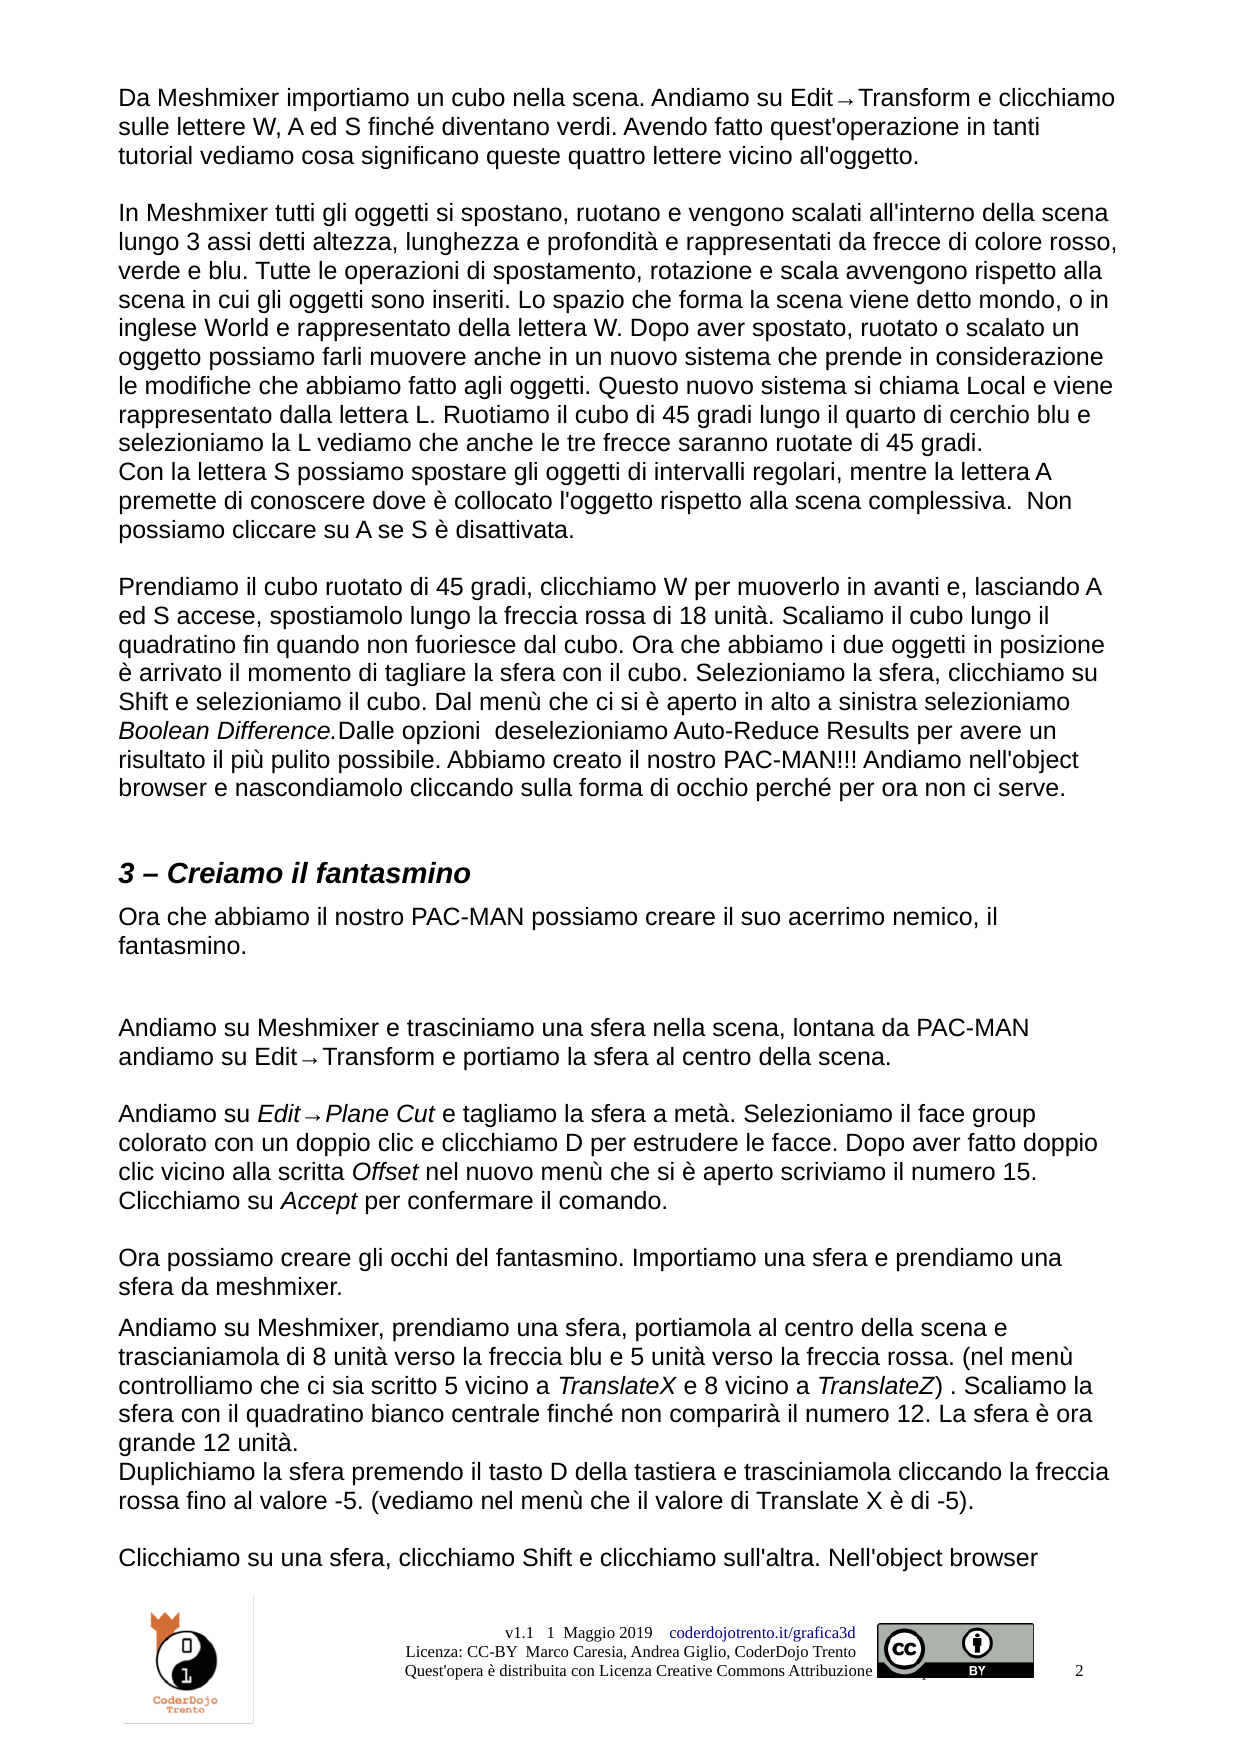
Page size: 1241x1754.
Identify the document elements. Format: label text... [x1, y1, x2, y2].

picture [123, 1596, 254, 1724]
text Ora che abbiamo il nostro PAC-MAN possiamo creare il suo acerrimo nemico, il fantasmino. [118, 902, 1122, 959]
text Andiamo su Meshmixer, prendiamo una sfera, portiamola al centro della scena e trascianiamola di 8 unità verso la freccia blu e 5 unità verso la freccia rossa. (nel menù controlliamo che ci sia scritto 5 vicino a TranslateX e 8 vicino a TranslateZ) . Scaliamo la sfera con il quadratino bianco centrale finché non comparirà il numero 12. La sfera è ora grande 12 unità. Duplichiamo la sfera premendo il tasto D della tastiera e trasciniamola cliccando la freccia rossa fino al valore -5. (vediamo nel menù che il valore di Translate X è di -5). Clicchiamo su una sfera, clicchiamo Shift e clicchiamo sull'altra. Nell'object browser [118, 1313, 1122, 1572]
subtitle 3 – Creiamo il fantasmino [118, 856, 1122, 889]
text Da Meshmixer importiamo un cubo nella scena. Andiamo su Edit→Transform e clicchiamo sulle lettere W, A ed S finché diventano verdi. Avendo fatto quest'operazione in tanti tutorial vediamo cosa significano queste quattro lettere vicino all'oggetto. In Meshmixer tutti gli oggetti si spostano, ruotano e vengono scalati all'interno della scena lungo 3 assi detti altezza, lunghezza e profondità e rappresentati da frecce di colore rosso, verde e blu. Tutte le operazioni di spostamento, rotazione e scala avvengono rispetto alla scena in cui gli oggetti sono inseriti. Lo spazio che forma la scena viene detto mondo, o in inglese World e rappresentato della lettera W. Dopo aver spostato, ruotato o scalato un oggetto possiamo farli muovere anche in un nuovo sistema che prende in considerazione le modifiche che abbiamo fatto agli oggetti. Questo nuovo sistema si chiama Local e viene rappresentato dalla lettera L. Ruotiamo il cubo di 45 gradi lungo il quarto di cerchio blu e selezioniamo la L vediamo che anche le tre frecce saranno ruotate di 45 gradi. Con la lettera S possiamo spostare gli oggetti di intervalli regolari, mentre la lettera A premette di conoscere dove è collocato l'oggetto rispetto alla scena complessiva. Non possiamo cliccare su A se S è disattivata. Prendiamo il cubo ruotato di 45 gradi, clicchiamo W per muoverlo in avanti e, lasciando A ed S accese, spostiamolo lungo la freccia rossa di 18 unità. Scaliamo il cubo lungo il quadratino fin quando non fuoriesce dal cubo. Ora che abbiamo i due oggetti in posizione è arrivato il momento di tagliare la sfera con il cubo. Selezioniamo la sfera, clicchiamo su Shift e selezioniamo il cubo. Dal menù che ci si è aperto in alto a sinistra selezioniamo Boolean Difference.Dalle opzioni deselezioniamo Auto-Reduce Results per avere un risultato il più pulito possibile. Abbiamo creato il nostro PAC-MAN!!! Andiamo nell'object browser e nascondiamolo cliccando sulla forma di occhio perché per ora non ci serve. [118, 83, 1122, 831]
text Andiamo su Meshmixer e trasciniamo una sfera nella scena, lontana da PAC-MAN andiamo su Edit→Transform e portiamo la sfera al centro della scena. Andiamo su Edit→Plane Cut e tagliamo la sfera a metà. Selezioniamo il face group colorato con un doppio clic e clicchiamo D per estrudere le facce. Dopo aver fatto doppio clic vicino alla scritta Offset nel nuovo menù che si è aperto scriviamo il numero 15. Clicchiamo su Accept per confermare il comando. Ora possiamo creare gli occhi del fantasmino. Importiamo una sfera e prendiamo una sfera da meshmixer. [118, 1013, 1122, 1301]
picture [877, 1623, 1034, 1678]
